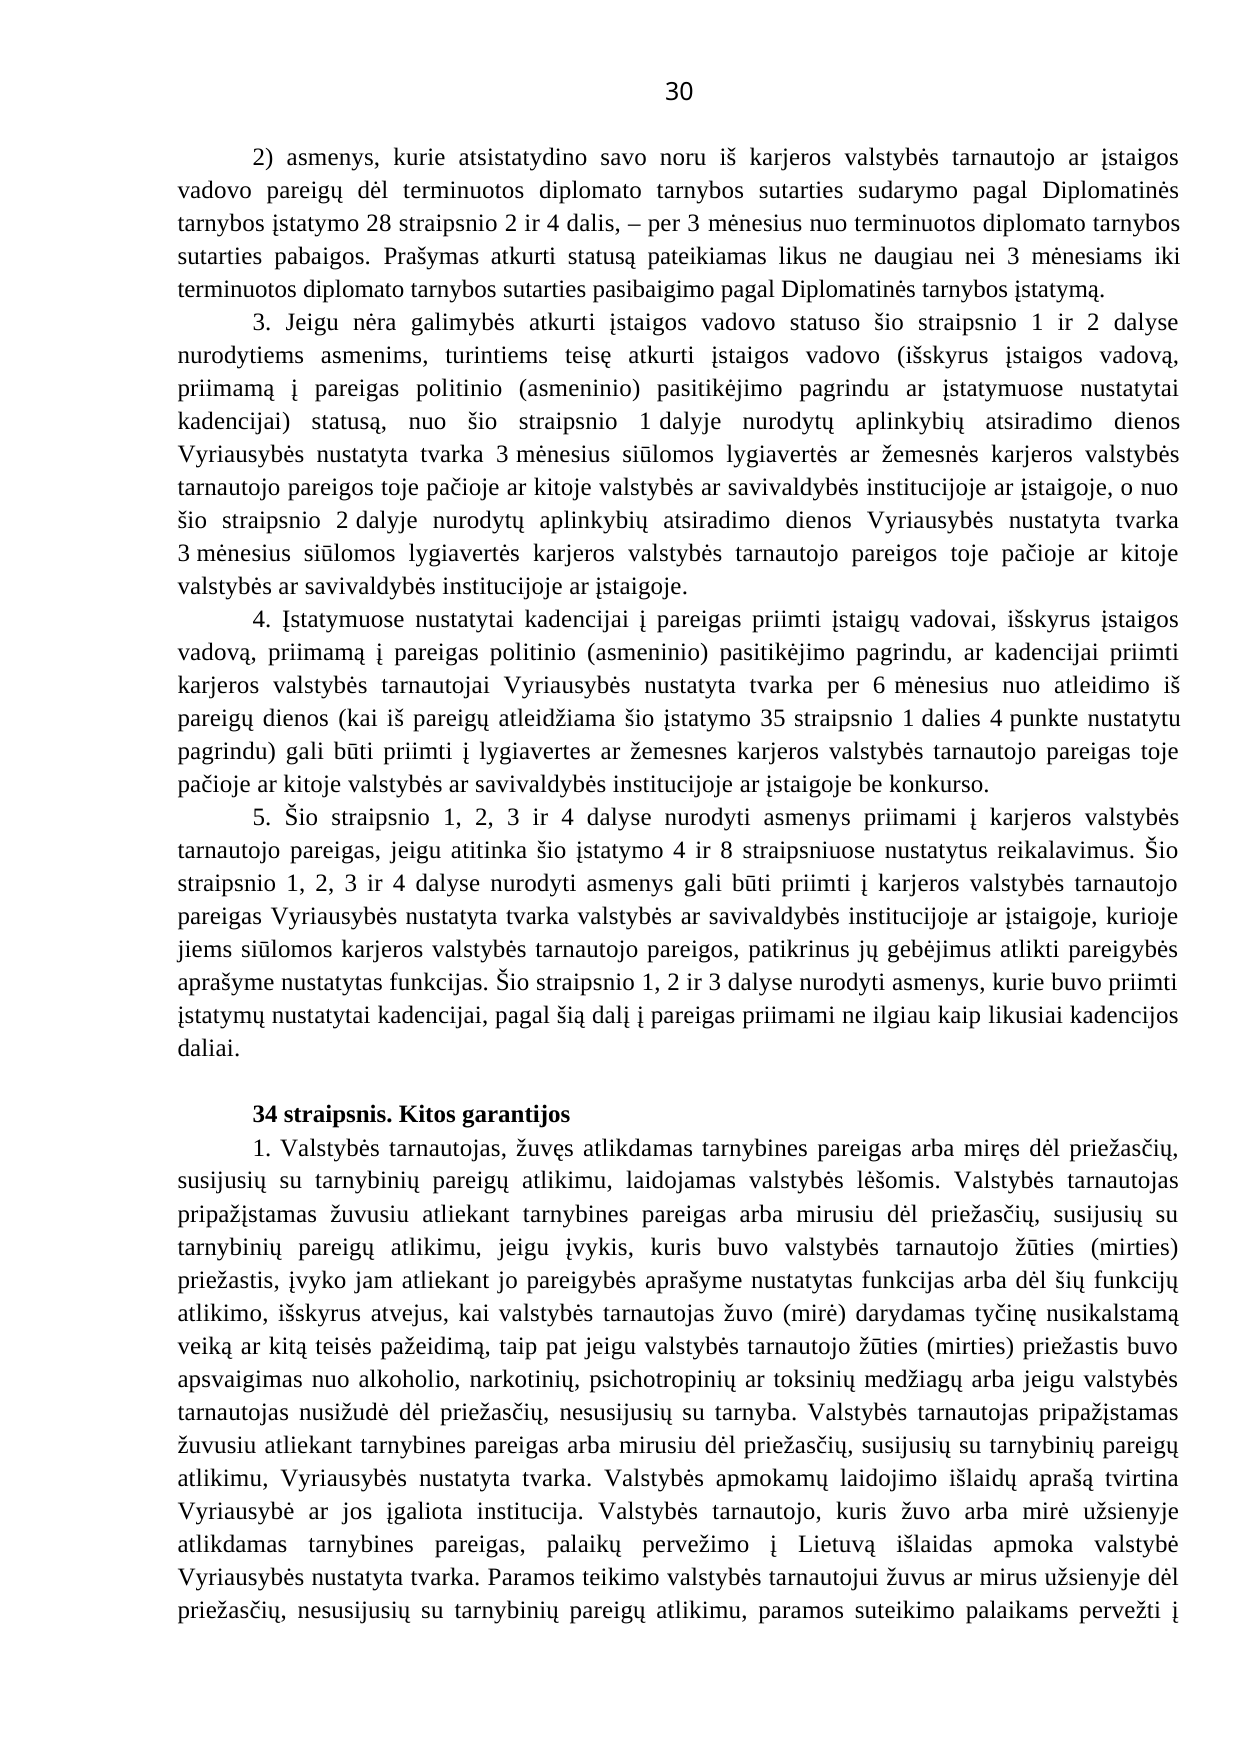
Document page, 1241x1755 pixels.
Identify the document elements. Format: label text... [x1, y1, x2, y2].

text 5. Šio straipsnio 1, 2, 3 ir 4 dalyse nurodyti asmenys priimami į karjeros valstybės tarnautojo pareigas, jeigu atitinka šio įstatymo 4 ir 8 straipsniuose nustatytus reikalavimus. Šio straipsnio 1, 2, 3 ir 4 dalyse nurodyti asmenys gali būti priimti į karjeros valstybės tarnautojo pareigas Vyriausybės nustatyta tvarka valstybės ar savivaldybės institucijoje ar įstaigoje, kurioje jiems siūlomos karjeros valstybės tarnautojo pareigos, patikrinus jų gebėjimus atlikti pareigybės aprašyme nustatytas funkcijas. Šio straipsnio 1, 2 ir 3 dalyse nurodyti asmenys, kurie buvo priimti įstatymų nustatytai kadencijai, pagal šią dalį į pareigas priimami ne ilgiau kaip likusiai kadencijos daliai. [177, 802, 1181, 1062]
text 3. Jeigu nėra galimybės atkurti įstaigos vadovo statuso šio straipsnio 1 ir 2 dalyse nurodytiems asmenims, turintiems teisę atkurti įstaigos vadovo (išskyrus įstaigos vadovą, priimamą į pareigas politinio (asmeninio) pasitikėjimo pagrindu ar įstatymuose nustatytai kadencijai) statusą, nuo šio straipsnio 1 dalyje nurodytų aplinkybių atsiradimo dienos Vyriausybės nustatyta tvarka 3 mėnesius siūlomos lygiavertės ar žemesnės karjeros valstybės tarnautojo pareigos toje pačioje ar kitoje valstybės ar savivaldybės institucijoje ar įstaigoje, o nuo šio straipsnio 2 dalyje nurodytų aplinkybių atsiradimo dienos Vyriausybės nustatyta tvarka 3 mėnesius siūlomos lygiavertės karjeros valstybės tarnautojo pareigos toje pačioje ar kitoje valstybės ar savivaldybės institucijoje ar įstaigoje. [177, 307, 1181, 600]
text 2) asmenys, kurie atsistatydino savo noru iš karjeros valstybės tarnautojo ar įstaigos vadovo pareigų dėl terminuotos diplomato tarnybos sutarties sudarymo pagal Diplomatinės tarnybos įstatymo 28 straipsnio 2 ir 4 dalis, – per 3 mėnesius nuo terminuotos diplomato tarnybos sutarties pabaigos. Prašymas atkurti statusą pateikiamas likus ne daugiau nei 3 mėnesiams iki terminuotos diplomato tarnybos sutarties pasibaigimo pagal Diplomatinės tarnybos įstatymą. [177, 142, 1181, 303]
text 34 straipsnis. Kitos garantijos [177, 1099, 1181, 1128]
text 1. Valstybės tarnautojas, žuvęs atlikdamas tarnybines pareigas arba miręs dėl priežasčių, susijusių su tarnybinių pareigų atlikimu, laidojamas valstybės lėšomis. Valstybės tarnautojas pripažįstamas žuvusiu atliekant tarnybines pareigas arba mirusiu dėl priežasčių, susijusių su tarnybinių pareigų atlikimu, jeigu įvykis, kuris buvo valstybės tarnautojo žūties (mirties) priežastis, įvyko jam atliekant jo pareigybės aprašyme nustatytas funkcijas arba dėl šių funkcijų atlikimo, išskyrus atvejus, kai valstybės tarnautojas žuvo (mirė) darydamas tyčinę nusikalstamą veiką ar kitą teisės pažeidimą, taip pat jeigu valstybės tarnautojo žūties (mirties) priežastis buvo apsvaigimas nuo alkoholio, narkotinių, psichotropinių ar toksinių medžiagų arba jeigu valstybės tarnautojas nusižudė dėl priežasčių, nesusijusių su tarnyba. Valstybės tarnautojas pripažįstamas žuvusiu atliekant tarnybines pareigas arba mirusiu dėl priežasčių, susijusių su tarnybinių pareigų atlikimu, Vyriausybės nustatyta tvarka. Valstybės apmokamų laidojimo išlaidų aprašą tvirtina Vyriausybė ar jos įgaliota institucija. Valstybės tarnautojo, kuris žuvo arba mirė užsienyje atlikdamas tarnybines pareigas, palaikų pervežimo į Lietuvą išlaidas apmoka valstybė Vyriausybės nustatyta tvarka. Paramos teikimo valstybės tarnautojui žuvus ar mirus užsienyje dėl priežasčių, nesusijusių su tarnybinių pareigų atlikimu, paramos suteikimo palaikams pervežti į [177, 1133, 1181, 1624]
text 4. Įstatymuose nustatytai kadencijai į pareigas priimti įstaigų vadovai, išskyrus įstaigos vadovą, priimamą į pareigas politinio (asmeninio) pasitikėjimo pagrindu, ar kadencijai priimti karjeros valstybės tarnautojai Vyriausybės nustatyta tvarka per 6 mėnesius nuo atleidimo iš pareigų dienos (kai iš pareigų atleidžiama šio įstatymo 35 straipsnio 1 dalies 4 punkte nustatytu pagrindu) gali būti priimti į lygiavertes ar žemesnes karjeros valstybės tarnautojo pareigas toje pačioje ar kitoje valstybės ar savivaldybės institucijoje ar įstaigoje be konkurso. [177, 604, 1181, 798]
